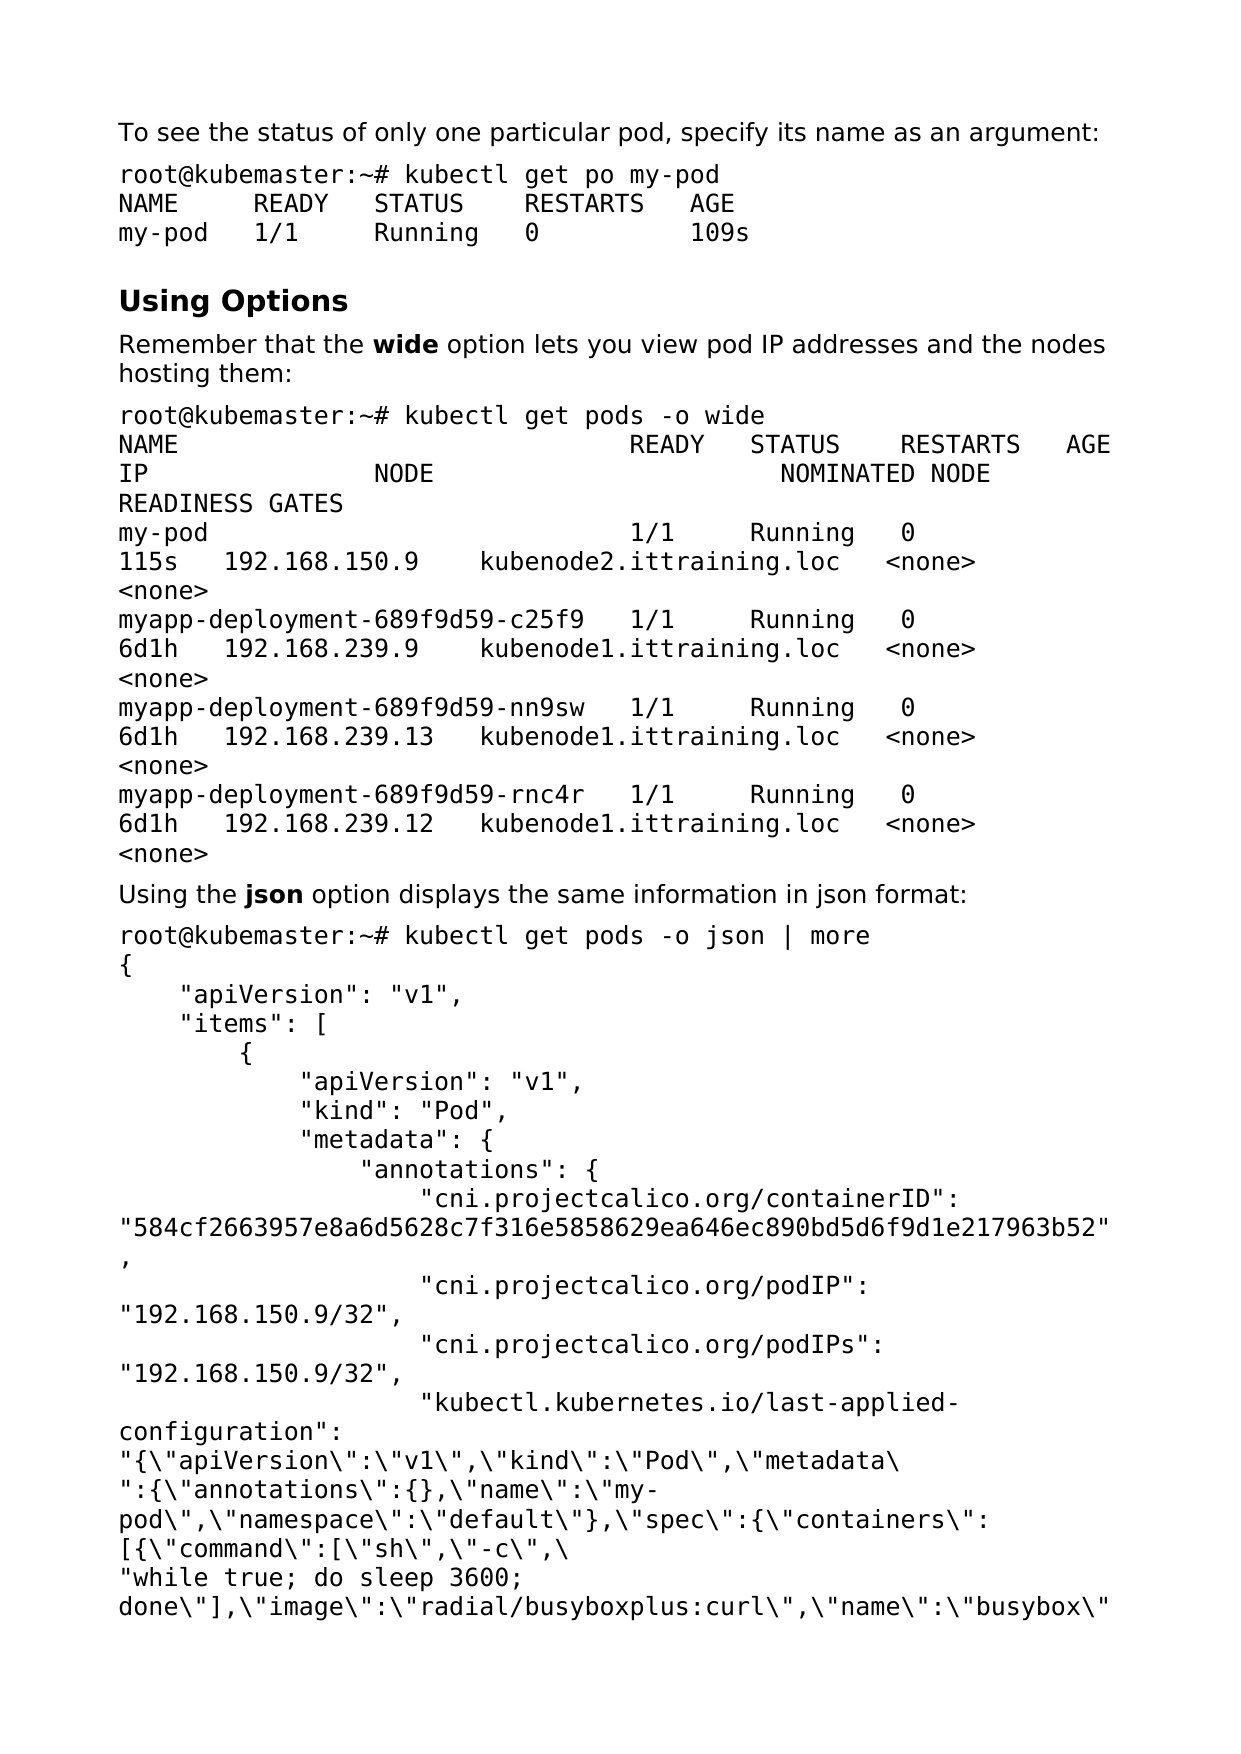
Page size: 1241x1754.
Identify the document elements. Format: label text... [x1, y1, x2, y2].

text Remember that the wide option lets you view pod IP addresses and the nodes hosting them: [118, 331, 1122, 389]
text root@kubemaster:~# kubectl get pods -o wide NAME READY STATUS RESTARTS AGE IP NODE NOMINATED NODE READINESS GATES my-pod 1/1 Running 0 115s 192.168.150.9 kubenode2.ittraining.loc <none> <none> myapp-deployment-689f9d59-c25f9 1/1 Running 0 6d1h 192.168.239.9 kubenode1.ittraining.loc <none> <none> myapp-deployment-689f9d59-nn9sw 1/1 Running 0 6d1h 192.168.239.13 kubenode1.ittraining.loc <none> <none> myapp-deployment-689f9d59-rnc4r 1/1 Running 0 6d1h 192.168.239.12 kubenode1.ittraining.loc <none> <none> [118, 401, 1122, 868]
text Using the json option displays the same information in json format: [118, 880, 1122, 909]
text root@kubemaster:~# kubectl get po my-pod NAME READY STATUS RESTARTS AGE my-pod 1/1 Running 0 109s [118, 160, 1122, 247]
subtitle Using Options [118, 284, 1122, 318]
text To see the status of only one particular pod, specify its name as an argument: [118, 118, 1122, 147]
text root@kubemaster:~# kubectl get pods -o json | more { "apiVersion": "v1", "items": [ { "apiVersion": "v1", "kind": "Pod", "metadata": { "annotations": { "cni.projectcalico.org/containerID": "584cf2663957e8a6d5628c7f316e5858629ea646ec890bd5d6f9d1e217963b52", "cni.projectcalico.org/podIP": "192.168.150.9/32", "cni.projectcalico.org/podIPs": "192.168.150.9/32", "kubectl.kubernetes.io/last-applied-configuration": "{\"apiVersion\":\"v1\",\"kind\":\"Pod\",\"metadata\ ":{\"annotations\":{},\"name\":\"my-pod\",\"namespace\":\"default\"},\"spec\":{\"containers\":[{\"command\":[\"sh\",\"-c\",\ "while true; do sleep 3600; done\"],\"image\":\"radial/busyboxplus:curl\",\"name\":\"busybox\" [118, 921, 1122, 1621]
